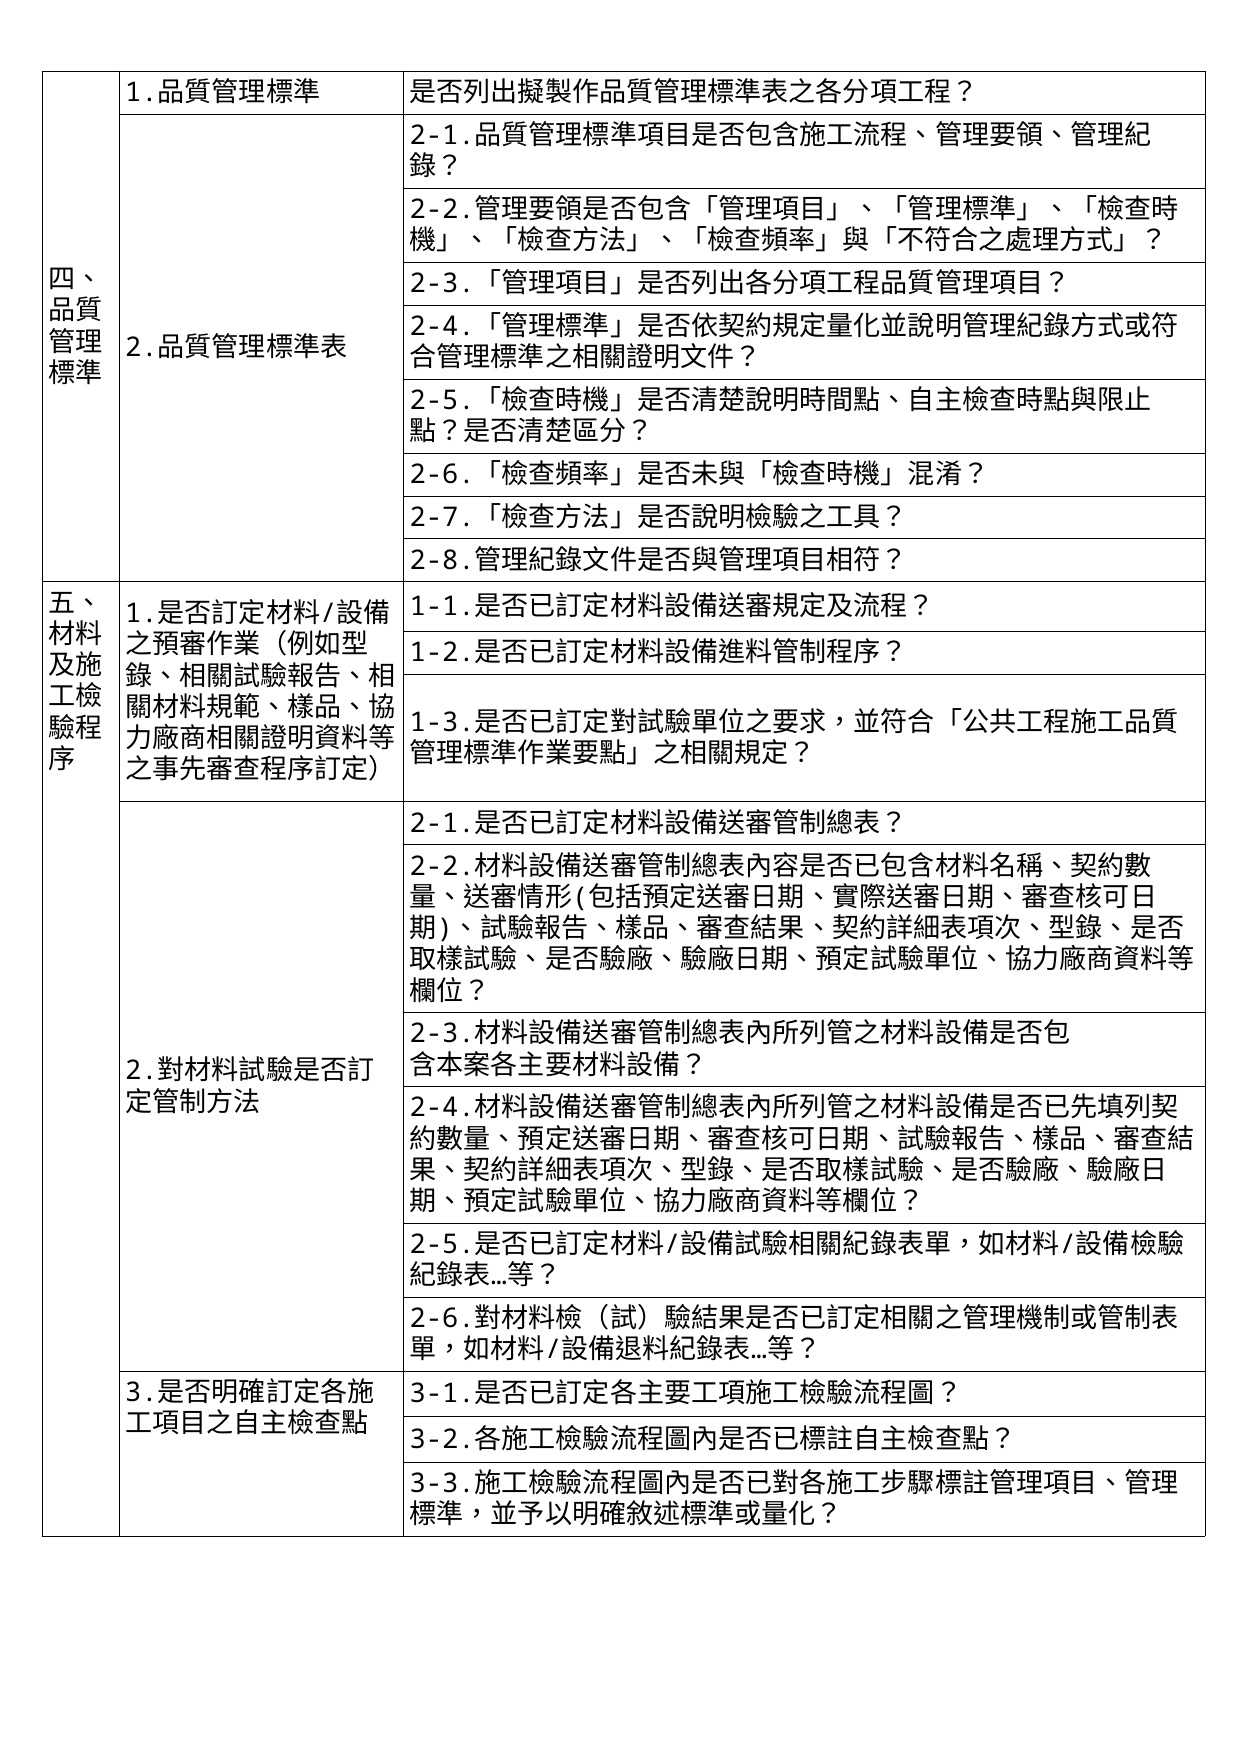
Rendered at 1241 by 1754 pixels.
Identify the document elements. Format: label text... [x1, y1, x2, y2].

table_cell 2-6.對材料檢（試）驗結果是否已訂定相關之管理機制或管制表單，如材料/設備退料紀錄表…等？ [404, 1298, 1205, 1371]
table_cell 1-3.是否已訂定對試驗單位之要求，並符合「公共工程施工品質管理標準作業要點」之相關規定？ [404, 675, 1205, 801]
table_cell 2-5.是否已訂定材料/設備試驗相關紀錄表單，如材料/設備檢驗紀錄表…等？ [404, 1224, 1205, 1297]
table_cell 3.是否明確訂定各施工項目之自主檢查點 [120, 1372, 403, 1536]
table_cell 四、 品質 管理 標準 [43, 72, 119, 581]
table_cell 2-4.「管理標準」是否依契約規定量化並說明管理紀錄方式或符合管理標準之相關證明文件？ [404, 306, 1205, 379]
table_cell 2-5.「檢查時機」是否清楚說明時間點、自主檢查時點與限止點？是否清楚區分？ [404, 380, 1205, 453]
table_cell 2.對材料試驗是否訂定管制方法 [120, 802, 403, 1371]
table_cell 2-6.「檢查頻率」是否未與「檢查時機」混淆？ [404, 454, 1205, 496]
table_cell 2-7.「檢查方法」是否說明檢驗之工具？ [404, 497, 1205, 538]
table_cell 1-1.是否已訂定材料設備送審規定及流程？ [404, 582, 1205, 631]
table_cell 1.是否訂定材料/設備之預審作業（例如型錄、相關試驗報告、相關材料規範、樣品、協力廠商相關證明資料等之事先審查程序訂定） [120, 582, 403, 801]
table_cell 3-1.是否已訂定各主要工項施工檢驗流程圖？ [404, 1372, 1205, 1416]
table_cell 2-4.材料設備送審管制總表內所列管之材料設備是否已先填列契約數量、預定送審日期、審查核可日期、試驗報告、樣品、審查結果、契約詳細表項次、型錄、是否取樣試驗、是否驗廠、驗廠日期、預定試驗單位、協力廠商資料等欄位？ [404, 1087, 1205, 1223]
table_cell 1-2.是否已訂定材料設備進料管制程序？ [404, 632, 1205, 674]
table_cell 是否列出擬製作品質管理標準表之各分項工程？ [404, 72, 1205, 114]
table_cell 2-2.管理要領是否包含「管理項目」、「管理標準」、「檢查時機」、「檢查方法」、「檢查頻率」與「不符合之處理方式」？ [404, 189, 1205, 262]
table_cell 2-3.材料設備送審管制總表內所列管之材料設備是否包 含本案各主要材料設備？ [404, 1013, 1205, 1086]
table_cell 3-2.各施工檢驗流程圖內是否已標註自主檢查點？ [404, 1417, 1205, 1462]
table_cell 3-3.施工檢驗流程圖內是否已對各施工步驟標註管理項目、管理標準，並予以明確敘述標準或量化？ [404, 1463, 1205, 1536]
table_cell 2-1.是否已訂定材料設備送審管制總表？ [404, 802, 1205, 844]
table_cell 2-8.管理紀錄文件是否與管理項目相符？ [404, 539, 1205, 581]
table_cell 1.品質管理標準 [120, 72, 403, 114]
table_cell 2-3.「管理項目」是否列出各分項工程品質管理項目？ [404, 263, 1205, 304]
table_cell 2-1.品質管理標準項目是否包含施工流程、管理要領、管理紀錄？ [404, 115, 1205, 188]
table_cell 2-2.材料設備送審管制總表內容是否已包含材料名稱、契約數量、送審情形(包括預定送審日期、實際送審日期、審查核可日期)、試驗報告、樣品、審查結果、契約詳細表項次、型錄、是否取樣試驗、是否驗廠、驗廠日期、預定試驗單位、協力廠商資料等欄位？ [404, 845, 1205, 1012]
table_cell 2.品質管理標準表 [120, 115, 403, 581]
table_cell 五、 材料 及施 工檢 驗程 序 [43, 582, 119, 1536]
